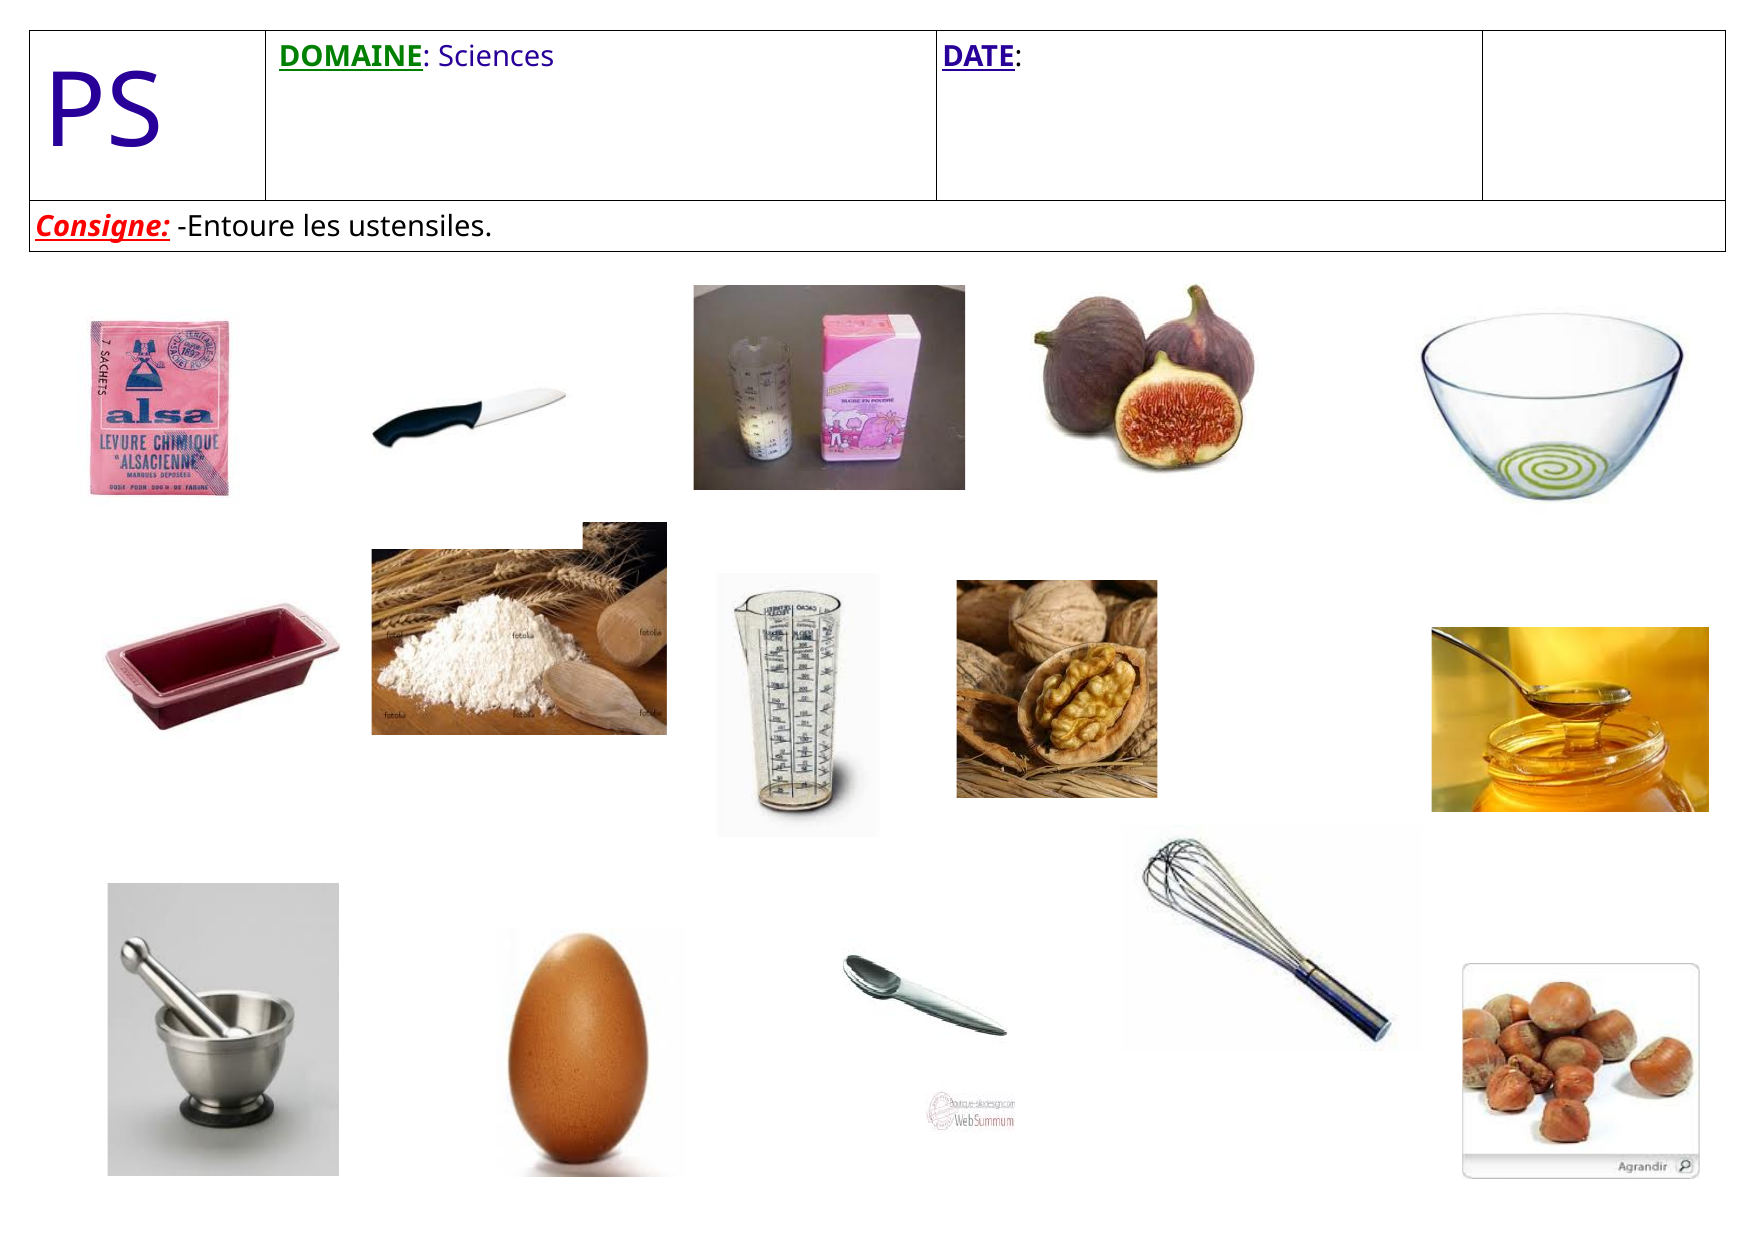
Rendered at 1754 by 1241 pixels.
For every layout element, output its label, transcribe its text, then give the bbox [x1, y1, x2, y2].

picture [1462, 963, 1700, 1179]
table_cell Consigne: -Entoure les ustensiles. [30, 201, 1725, 251]
picture [107, 883, 339, 1176]
table_header DOMAINE: Sciences [266, 31, 936, 200]
picture [1030, 282, 1269, 479]
picture [356, 286, 931, 837]
table_header [1483, 31, 1725, 200]
picture [693, 285, 966, 490]
picture [1122, 825, 1423, 1051]
picture [835, 861, 1016, 1134]
table_header DATE: [937, 31, 1482, 200]
picture [46, 310, 274, 505]
picture [1414, 259, 1691, 553]
picture [425, 928, 734, 1177]
table_header PS [30, 31, 265, 200]
picture [1431, 627, 1709, 812]
picture [956, 580, 1158, 798]
picture [102, 547, 342, 788]
